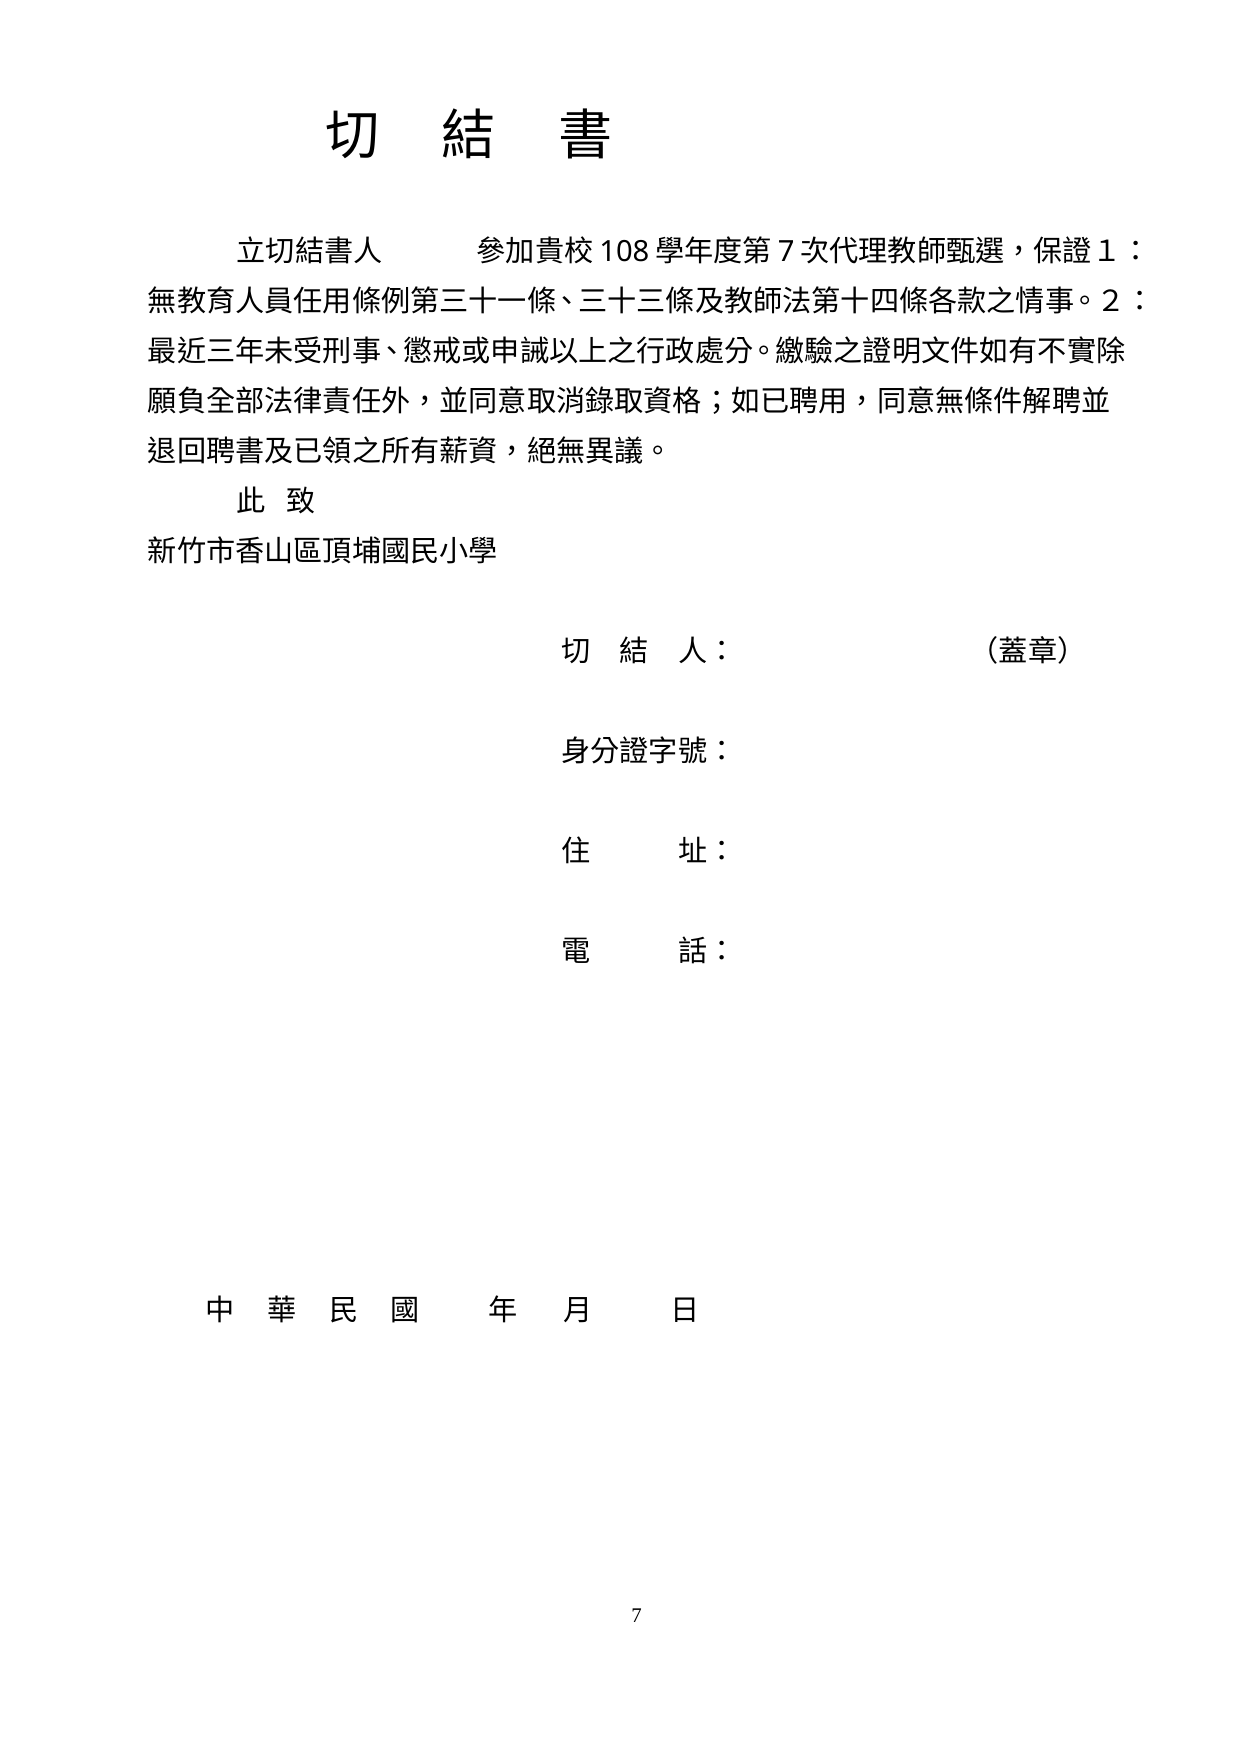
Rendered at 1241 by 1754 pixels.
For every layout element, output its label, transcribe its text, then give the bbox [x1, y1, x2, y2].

text 中 華 民 國 年 月 日 [198, 1270, 1125, 1345]
text 身分證字號： [561, 720, 1125, 770]
text 立切結書人 參加貴校108學年度第7次代理教師甄選，保證１：無教育人員任用條例第三十一條、三十三條及教師法第十四條各款之情事。２：最近三年未受刑事、懲戒或申誡以上之行政處分。繳驗之證明文件如有不實除願負全部法律責任外，並同意取消錄取資格；如已聘用，同意無條件解聘並退回聘書及已領之所有薪資，絕無異議。 [148, 220, 1125, 470]
text 切結書 [325, 92, 1125, 170]
text 切 結 人： （蓋章） [561, 620, 1125, 670]
text 電 話： [561, 920, 1125, 970]
text 住 址： [561, 820, 1125, 870]
text 此致 [236, 470, 1125, 520]
text 新竹市香山區頂埔國民小學 [148, 520, 1125, 570]
